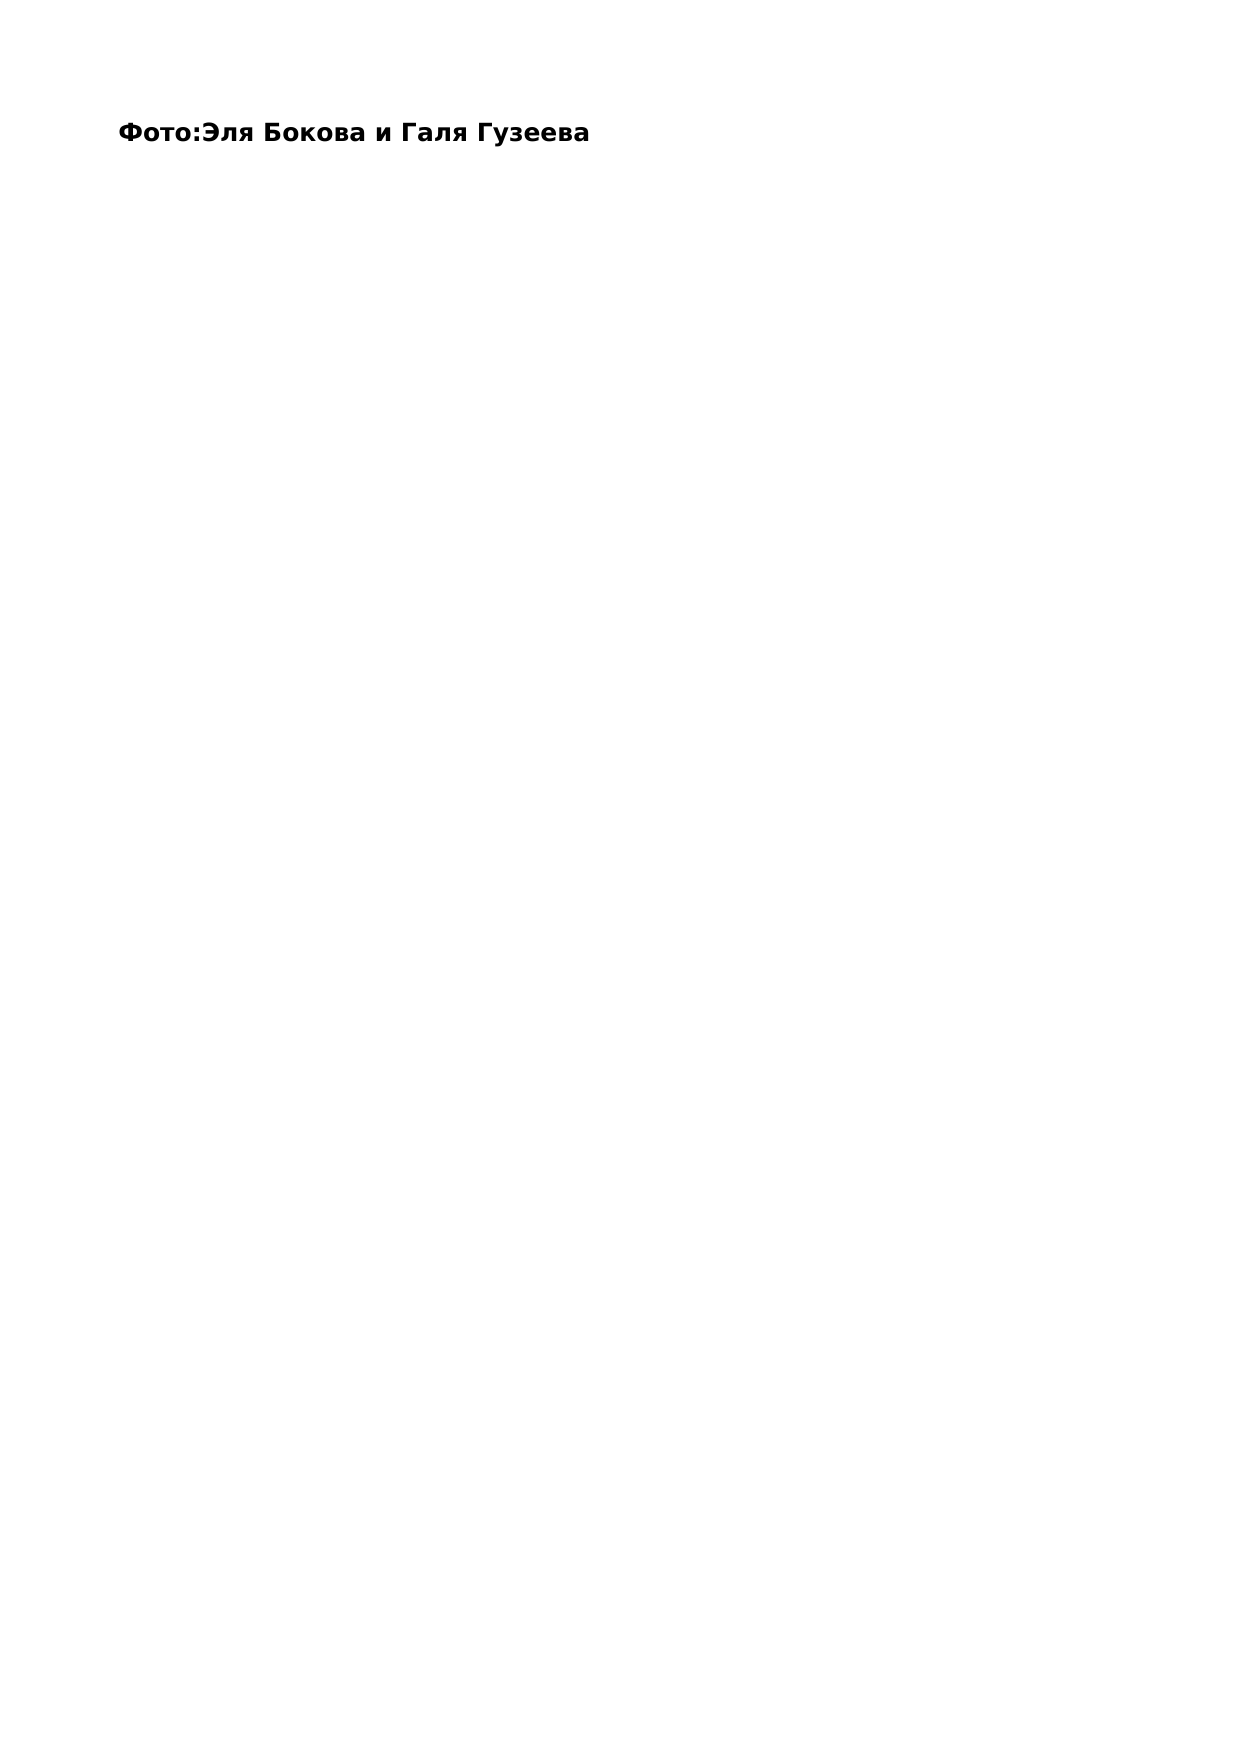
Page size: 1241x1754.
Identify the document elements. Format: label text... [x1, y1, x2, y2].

subtitle Фото:Эля Бокова и Галя Гузеева [118, 118, 1122, 147]
